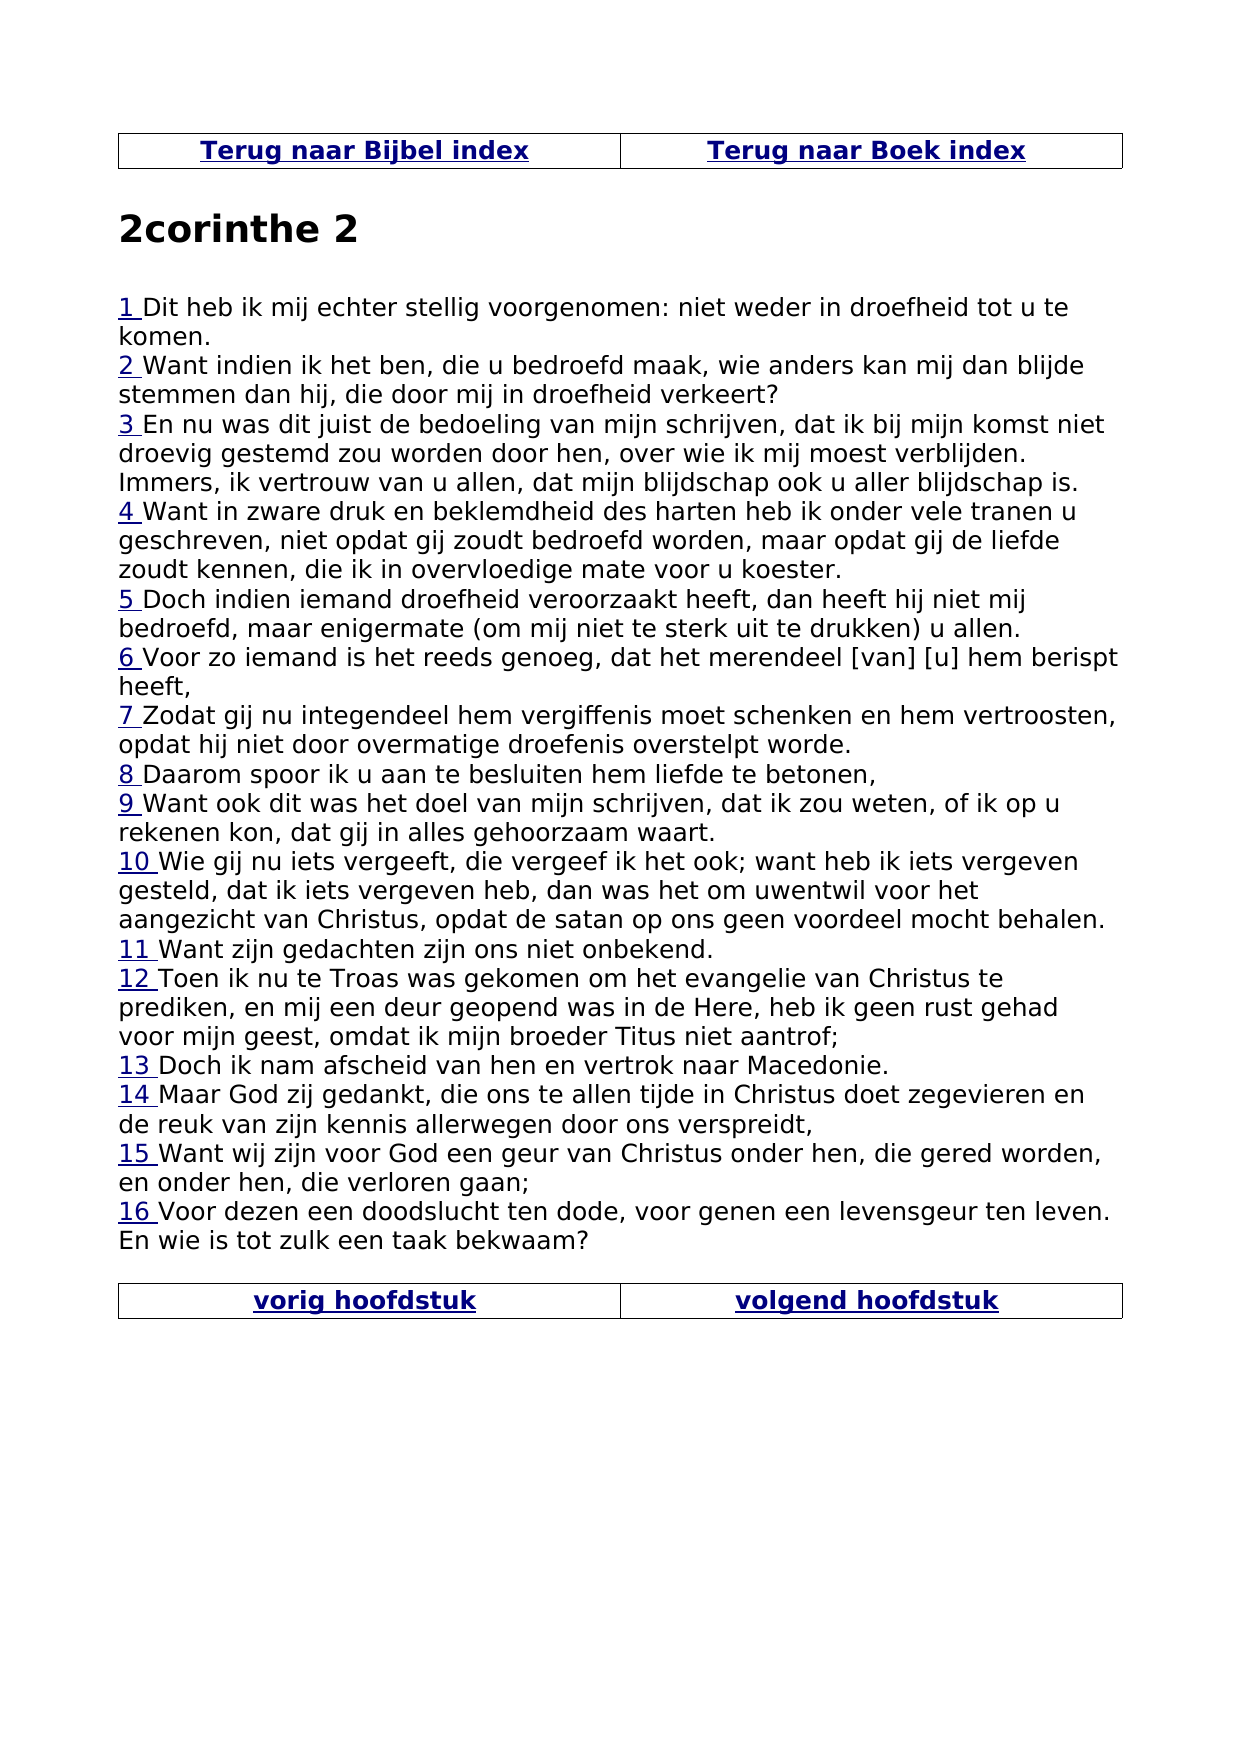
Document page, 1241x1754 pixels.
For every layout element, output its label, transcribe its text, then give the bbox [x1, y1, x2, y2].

table_header Terug naar Bijbel index [119, 134, 620, 168]
subtitle 2corinthe 2 [118, 208, 1122, 252]
table_header Terug naar Boek index [621, 134, 1122, 168]
table_header vorig hoofdstuk [119, 1284, 620, 1318]
text 1 Dit heb ik mij echter stellig voorgenomen: niet weder in droefheid tot u te komen. 2 Want indien ik het ben, die u bedroefd maak, wie anders kan mij dan blijde stemmen dan hij, die door mij in droefheid verkeert? 3 En nu was dit juist de bedoeling van mijn schrijven, dat ik bij mijn komst niet droevig gestemd zou worden door hen, over wie ik mij moest verblijden. Immers, ik vertrouw van u allen, dat mijn blijdschap ook u aller blijdschap is. 4 Want in zware druk en beklemdheid des harten heb ik onder vele tranen u geschreven, niet opdat gij zoudt bedroefd worden, maar opdat gij de liefde zoudt kennen, die ik in overvloedige mate voor u koester. 5 Doch indien iemand droefheid veroorzaakt heeft, dan heeft hij niet mij bedroefd, maar enigermate (om mij niet te sterk uit te drukken) u allen. 6 Voor zo iemand is het reeds genoeg, dat het merendeel [van] [u] hem berispt heeft, 7 Zodat gij nu integendeel hem vergiffenis moet schenken en hem vertroosten, opdat hij niet door overmatige droefenis overstelpt worde. 8 Daarom spoor ik u aan te besluiten hem liefde te betonen, 9 Want ook dit was het doel van mijn schrijven, dat ik zou weten, of ik op u rekenen kon, dat gij in alles gehoorzaam waart. 10 Wie gij nu iets vergeeft, die vergeef ik het ook; want heb ik iets vergeven gesteld, dat ik iets vergeven heb, dan was het om uwentwil voor het aangezicht van Christus, opdat de satan op ons geen voordeel mocht behalen. 11 Want zijn gedachten zijn ons niet onbekend. 12 Toen ik nu te Troas was gekomen om het evangelie van Christus te prediken, en mij een deur geopend was in de Here, heb ik geen rust gehad voor mijn geest, omdat ik mijn broeder Titus niet aantrof; 13 Doch ik nam afscheid van hen en vertrok naar Macedonie. 14 Maar God zij gedankt, die ons te allen tijde in Christus doet zegevieren en de reuk van zijn kennis allerwegen door ons verspreidt, 15 Want wij zijn voor God een geur van Christus onder hen, die gered worden, en onder hen, die verloren gaan; 16 Voor dezen een doodslucht ten dode, voor genen een levensgeur ten leven. En wie is tot zulk een taak bekwaam? [118, 264, 1122, 1256]
table_header volgend hoofdstuk [621, 1284, 1122, 1318]
